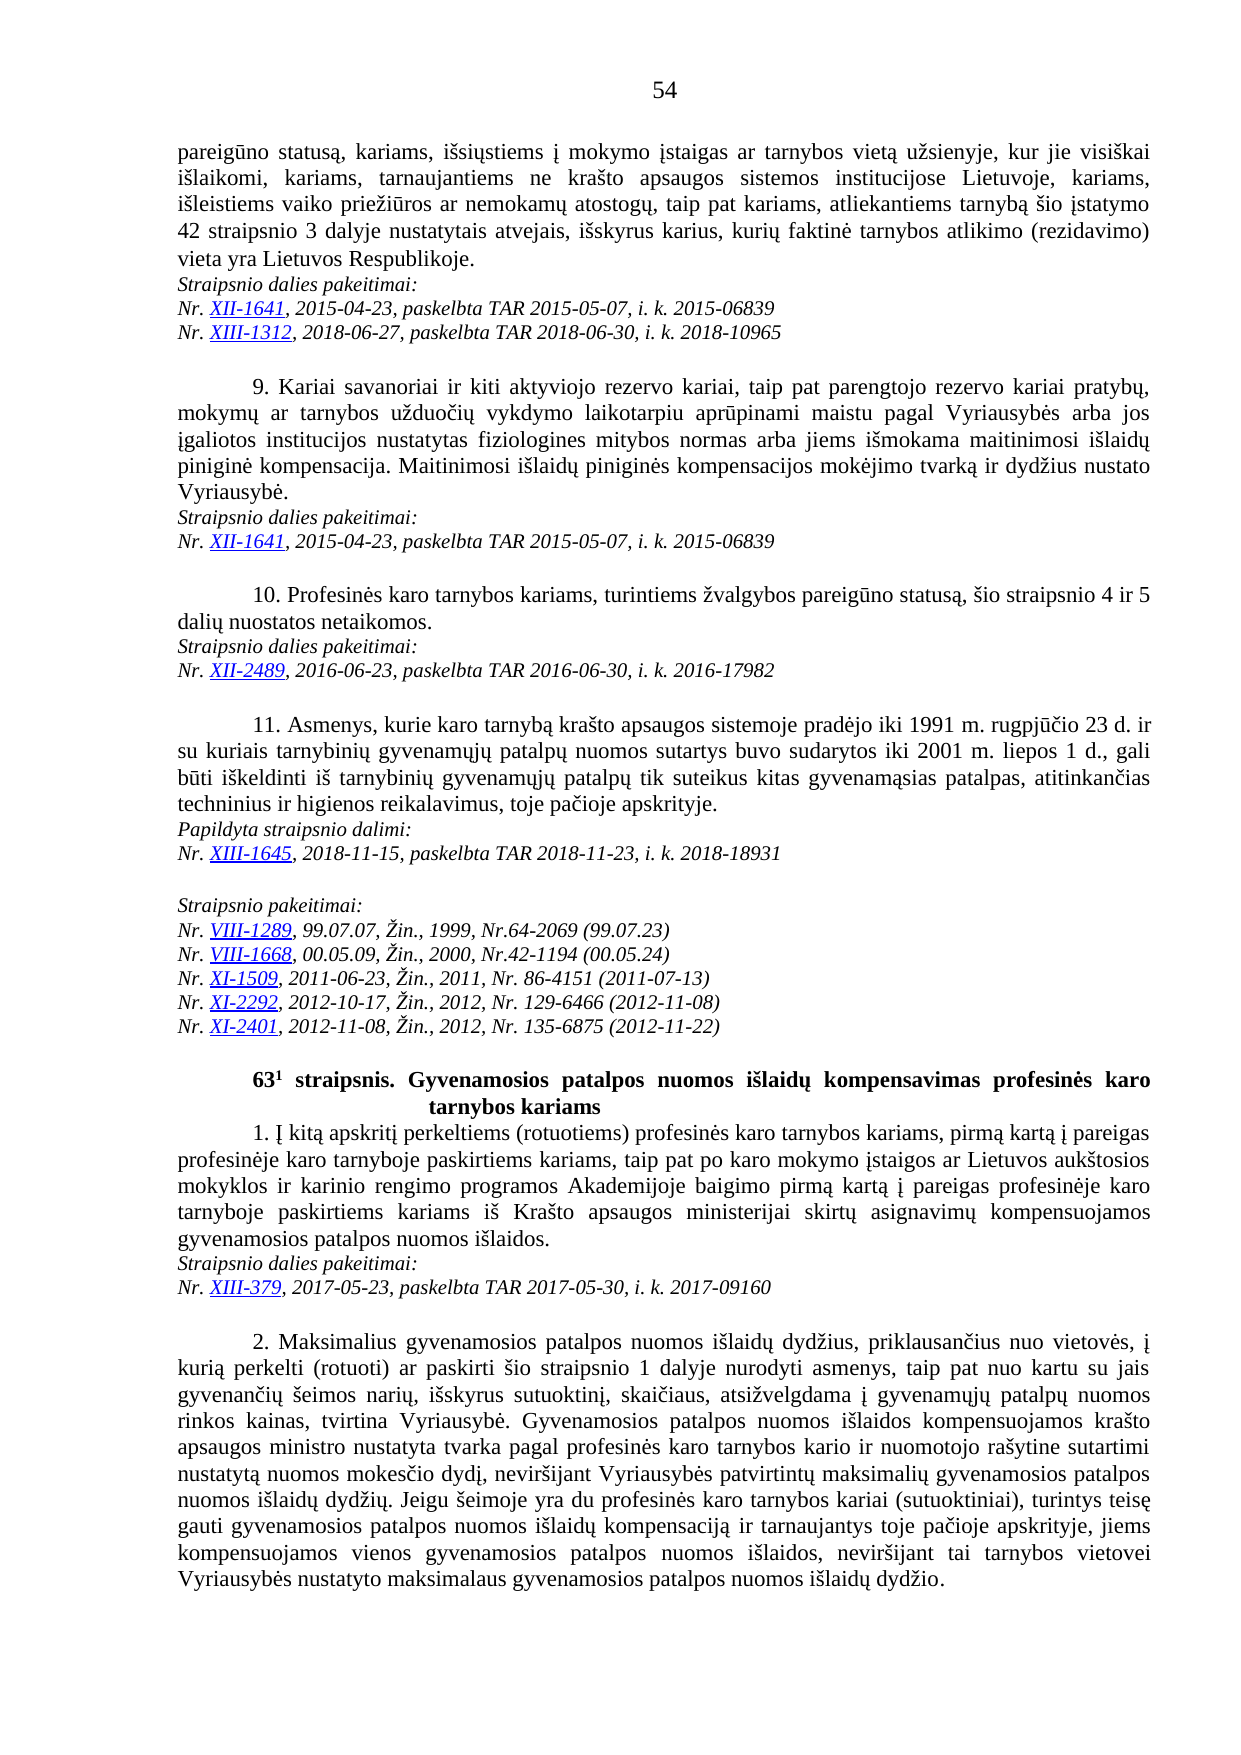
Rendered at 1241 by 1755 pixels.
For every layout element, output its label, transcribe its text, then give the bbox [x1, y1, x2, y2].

text Nr. VIII-1289, 99.07.07, Žin., 1999, Nr.64-2069 (99.07.23) [177, 917, 1152, 942]
text 10. Profesinės karo tarnybos kariams, turintiems žvalgybos pareigūno statusą, šio straipsnio 4 ir 5 dalių nuostatos netaikomos. [177, 582, 1152, 634]
text Nr. XI-1509, 2011-06-23, Žin., 2011, Nr. 86-4151 (2011-07-13) [177, 966, 1152, 990]
text Nr. XI-2292, 2012-10-17, Žin., 2012, Nr. 129-6466 (2012-11-08) [177, 990, 1152, 1014]
text 11. Asmenys, kurie karo tarnybą krašto apsaugos sistemoje pradėjo iki 1991 m. rugpjūčio 23 d. ir su kuriais tarnybinių gyvenamųjų patalpų nuomos sutartys buvo sudarytos iki 2001 m. liepos 1 d., gali būti iškeldinti iš tarnybinių gyvenamųjų patalpų tik suteikus kitas gyvenamąsias patalpas, atitinkančias techninius ir higienos reikalavimus, toje pačioje apskrityje. [177, 711, 1152, 817]
text 631 straipsnis. Gyvenamosios patalpos nuomos išlaidų kompensavimas profesinės karo tarnybos kariams [252, 1067, 1152, 1119]
text Nr. XII-1641, 2015-04-23, paskelbta TAR 2015-05-07, i. k. 2015-06839 [177, 529, 1152, 553]
text Straipsnio dalies pakeitimai: [177, 1251, 1152, 1275]
text pareigūno statusą, kariams, išsiųstiems į mokymo įstaigas ar tarnybos vietą užsienyje, kur jie visiškai išlaikomi, kariams, tarnaujantiems ne krašto apsaugos sistemos institucijose Lietuvoje, kariams, išleistiems vaiko priežiūros ar nemokamų atostogų, taip pat kariams, atliekantiems tarnybą šio įstatymo 42 straipsnio 3 dalyje nustatytais atvejais, išskyrus karius, kurių faktinė tarnybos atlikimo (rezidavimo) vieta yra Lietuvos Respublikoje. [177, 138, 1152, 272]
text 1. Į kitą apskritį perkeltiems (rotuotiems) profesinės karo tarnybos kariams, pirmą kartą į pareigas profesinėje karo tarnyboje paskirtiems kariams, taip pat po karo mokymo įstaigos ar Lietuvos aukštosios mokyklos ir karinio rengimo programos Akademijoje baigimo pirmą kartą į pareigas profesinėje karo tarnyboje paskirtiems kariams iš Krašto apsaugos ministerijai skirtų asignavimų kompensuojamos gyvenamosios patalpos nuomos išlaidos. [177, 1119, 1152, 1251]
text 9. Kariai savanoriai ir kiti aktyviojo rezervo kariai, taip pat parengtojo rezervo kariai pratybų, mokymų ar tarnybos užduočių vykdymo laikotarpiu aprūpinami maistu pagal Vyriausybės arba jos įgaliotos institucijos nustatytas fiziologines mitybos normas arba jiems išmokama maitinimosi išlaidų piniginė kompensacija. Maitinimosi išlaidų piniginės kompensacijos mokėjimo tvarką ir dydžius nustato Vyriausybė. [177, 373, 1152, 505]
text Nr. XII-2489, 2016-06-23, paskelbta TAR 2016-06-30, i. k. 2016-17982 [177, 658, 1152, 682]
text Straipsnio dalies pakeitimai: [177, 272, 1152, 296]
text Straipsnio dalies pakeitimai: [177, 634, 1152, 658]
text Nr. VIII-1668, 00.05.09, Žin., 2000, Nr.42-1194 (00.05.24) [177, 942, 1152, 966]
text Straipsnio dalies pakeitimai: [177, 505, 1152, 529]
text Nr. XII-1641, 2015-04-23, paskelbta TAR 2015-05-07, i. k. 2015-06839 [177, 296, 1152, 320]
text Straipsnio pakeitimai: [177, 893, 1152, 917]
text Nr. XIII-379, 2017-05-23, paskelbta TAR 2017-05-30, i. k. 2017-09160 [177, 1275, 1152, 1299]
text Papildyta straipsnio dalimi: [177, 817, 1152, 841]
text Nr. XI-2401, 2012-11-08, Žin., 2012, Nr. 135-6875 (2012-11-22) [177, 1014, 1152, 1038]
text 2. Maksimalius gyvenamosios patalpos nuomos išlaidų dydžius, priklausančius nuo vietovės, į kurią perkelti (rotuoti) ar paskirti šio straipsnio 1 dalyje nurodyti asmenys, taip pat nuo kartu su jais gyvenančių šeimos narių, išskyrus sutuoktinį, skaičiaus, atsižvelgdama į gyvenamųjų patalpų nuomos rinkos kainas, tvirtina Vyriausybė. Gyvenamosios patalpos nuomos išlaidos kompensuojamos krašto apsaugos ministro nustatyta tvarka pagal profesinės karo tarnybos kario ir nuomotojo rašytine sutartimi nustatytą nuomos mokesčio dydį, neviršijant Vyriausybės patvirtintų maksimalių gyvenamosios patalpos nuomos išlaidų dydžių. Jeigu šeimoje yra du profesinės karo tarnybos kariai (sutuoktiniai), turintys teisę gauti gyvenamosios patalpos nuomos išlaidų kompensaciją ir tarnaujantys toje pačioje apskrityje, jiems kompensuojamos vienos gyvenamosios patalpos nuomos išlaidos, neviršijant tai tarnybos vietovei Vyriausybės nustatyto maksimalaus gyvenamosios patalpos nuomos išlaidų dydžio. [177, 1328, 1152, 1591]
text Nr. XIII-1645, 2018-11-15, paskelbta TAR 2018-11-23, i. k. 2018-18931 [177, 841, 1152, 865]
text Nr. XIII-1312, 2018-06-27, paskelbta TAR 2018-06-30, i. k. 2018-10965 [177, 320, 1152, 344]
